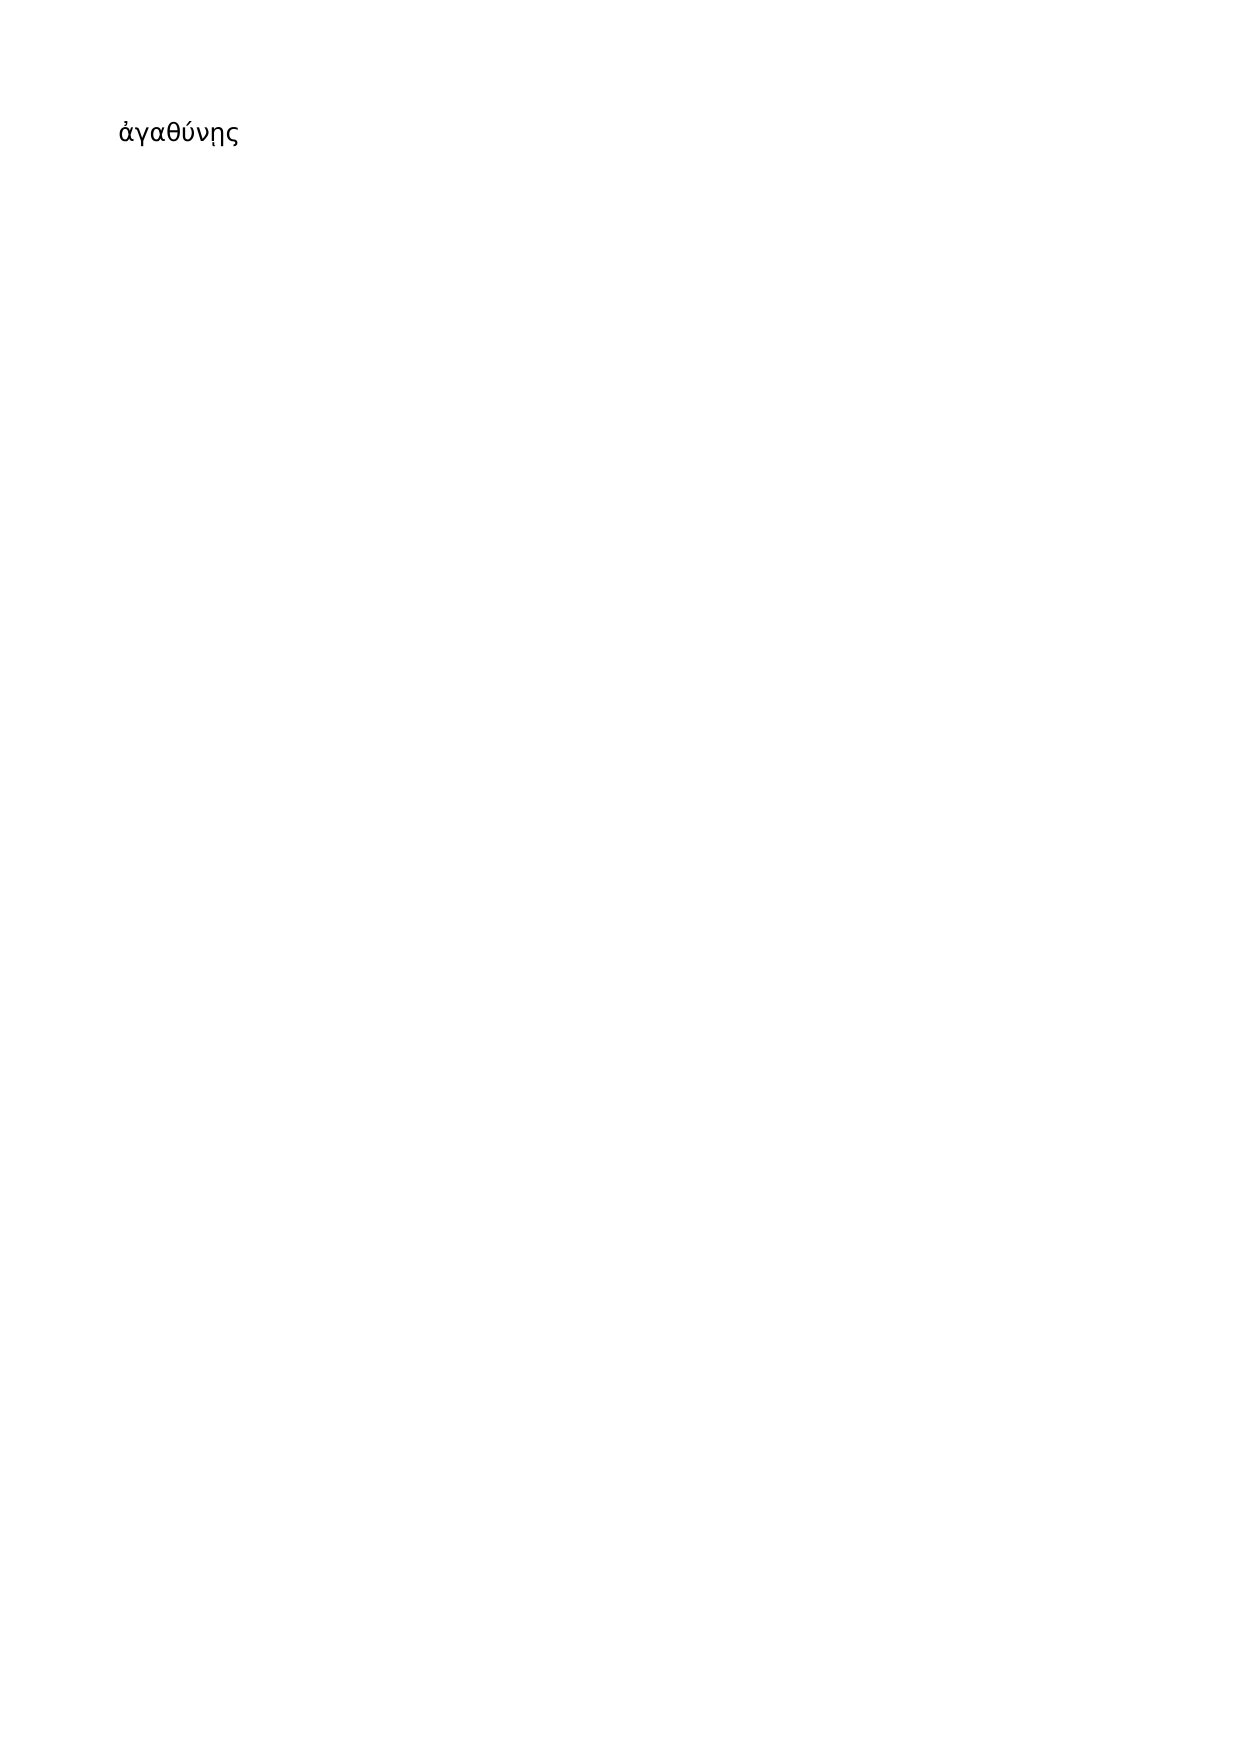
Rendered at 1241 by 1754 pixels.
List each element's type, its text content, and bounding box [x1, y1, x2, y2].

text ἀγαθύνῃς [118, 118, 1122, 147]
